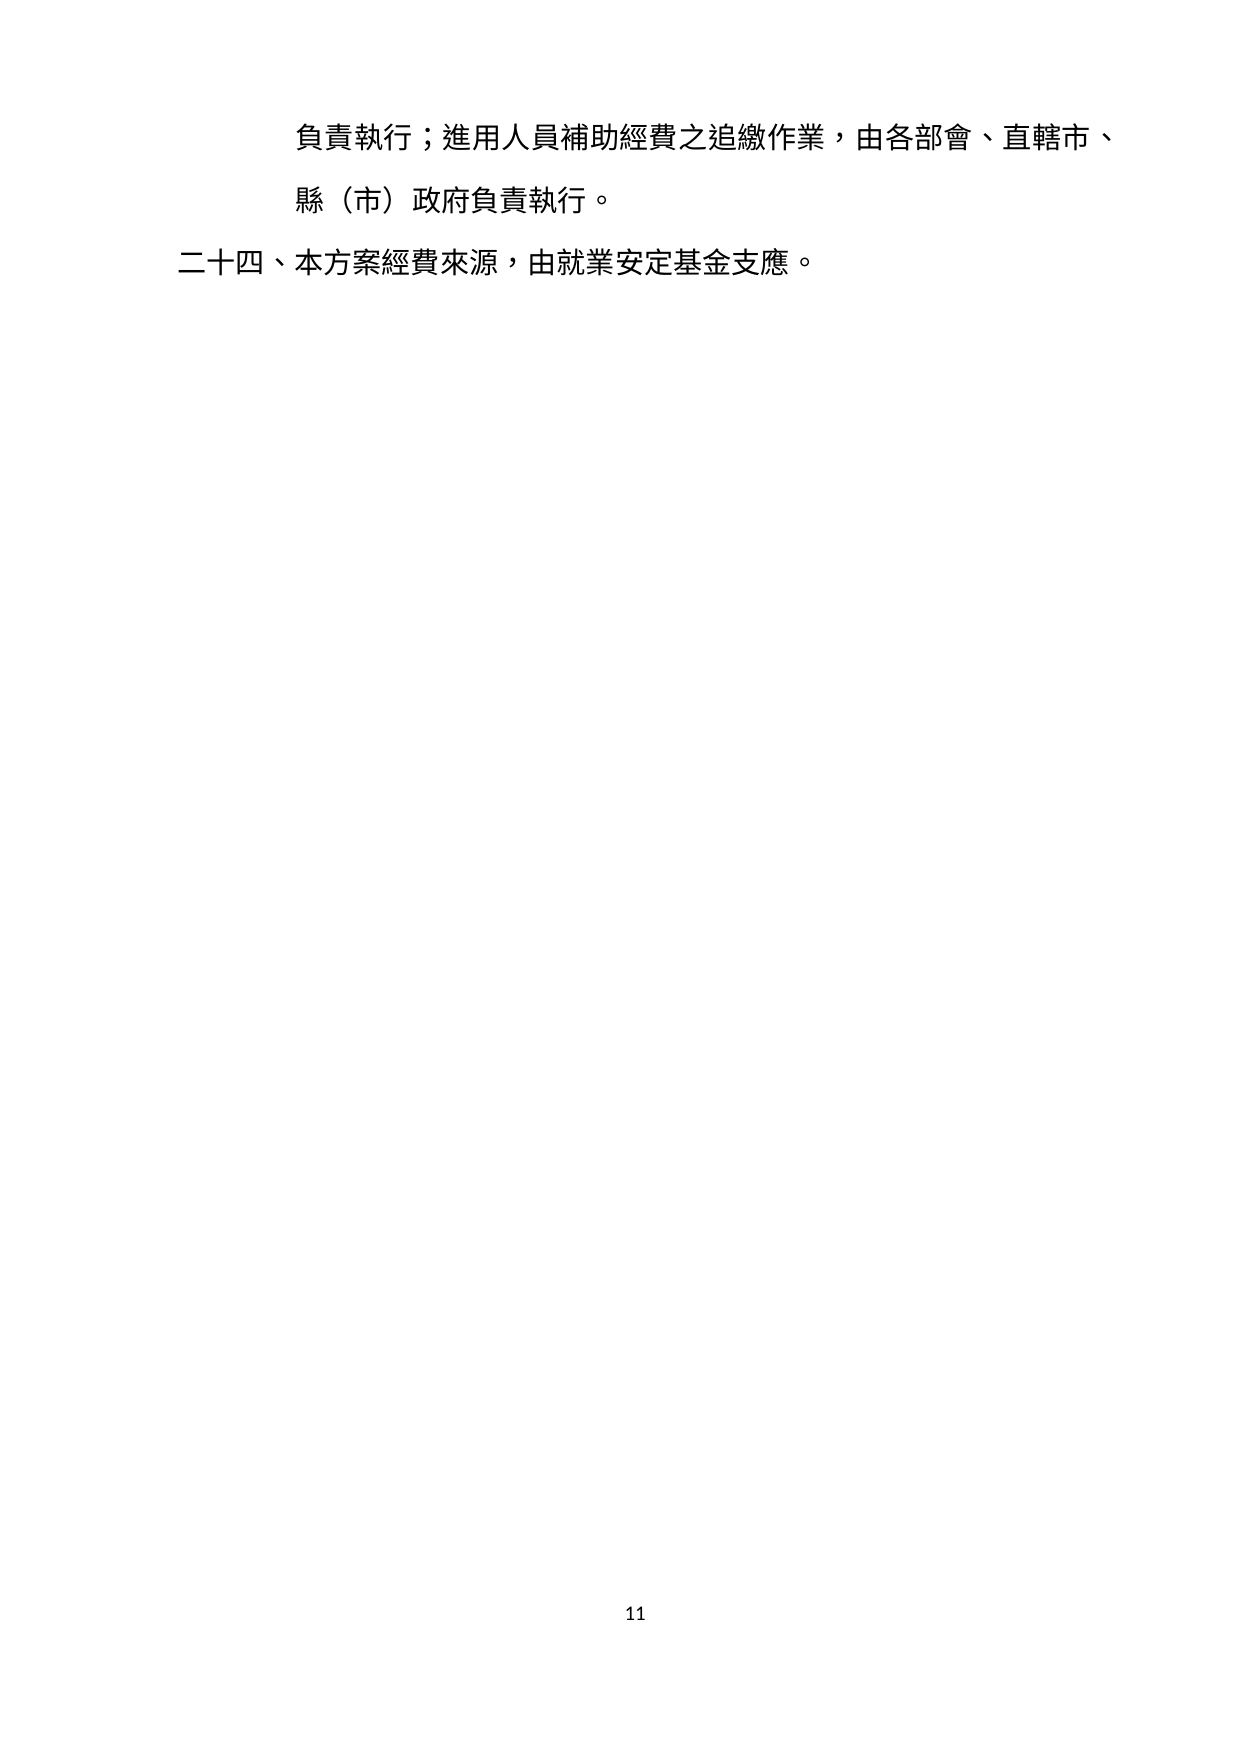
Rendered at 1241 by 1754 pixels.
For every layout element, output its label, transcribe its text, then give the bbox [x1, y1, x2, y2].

text 二十四、本方案經費來源，由就業安定基金支應。 [177, 219, 1092, 282]
text 前項用人單位補助經費之追繳作業，由本部勞動力發展署負責執行；進用人員補助經費之追繳作業，由各部會、直轄市、縣（市）政府負責執行。 [295, 94, 1092, 219]
